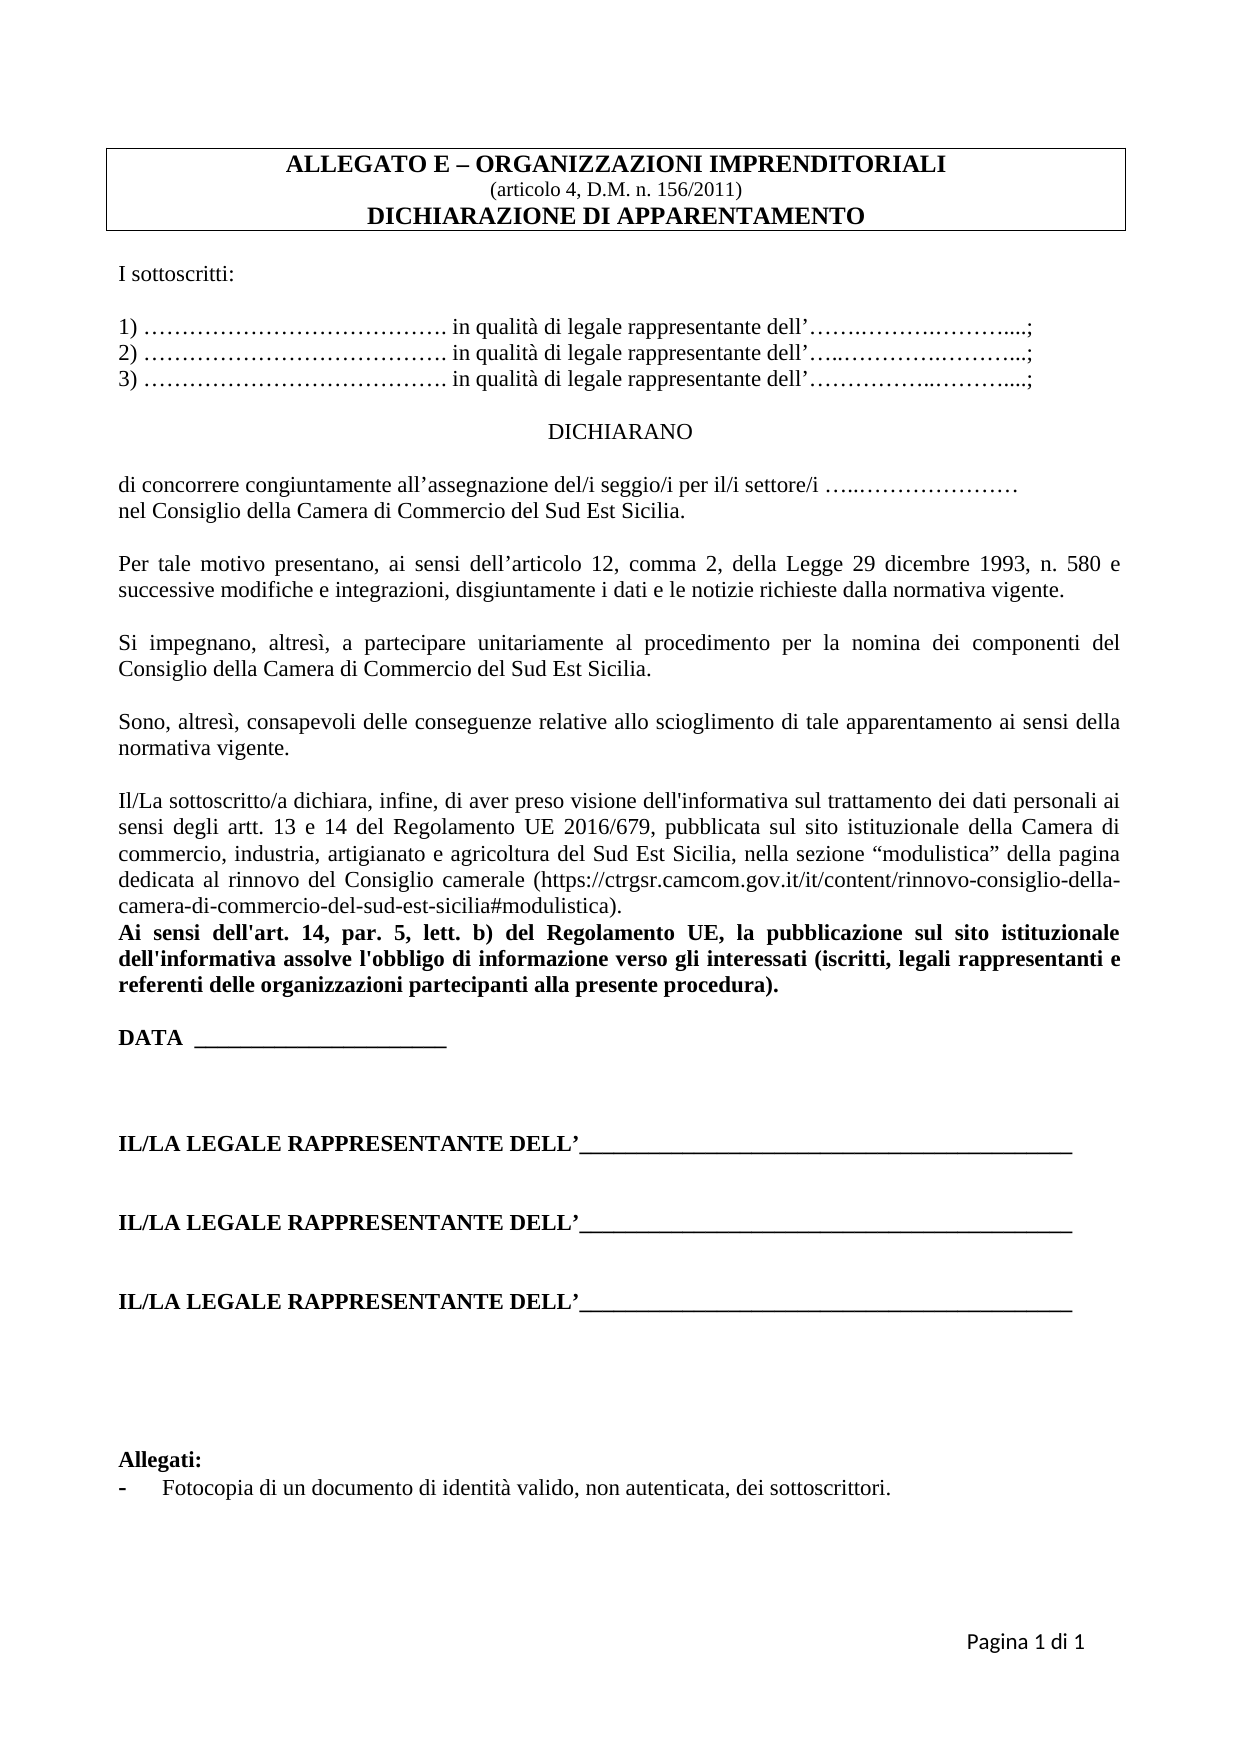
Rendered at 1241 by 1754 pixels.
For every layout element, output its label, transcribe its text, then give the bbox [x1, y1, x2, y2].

list Fotocopia di un documento di identità valido, non autenticata, dei sottoscrittori. [118, 1472, 1122, 1501]
text Sono, altresì, consapevoli delle conseguenze relative allo scioglimento di tale apparentamento ai sensi della normativa vigente. [118, 708, 1122, 761]
text nel Consiglio della Camera di Commercio del Sud Est Sicilia. [118, 497, 1122, 523]
text Allegati: [118, 1446, 1122, 1472]
text Il/La sottoscritto/a dichiara, infine, di aver preso visione dell'informativa sul trattamento dei dati personali ai sensi degli artt. 13 e 14 del Regolamento UE 2016/679, pubblicata sul sito istituzionale della Camera di commercio, industria, artigianato e agricoltura del Sud Est Sicilia, nella sezione “modulistica” della pagina dedicata al rinnovo del Consiglio camerale (https://ctrgsr.camcom.gov.it/it/content/rinnovo-consiglio-della-camera-di-commercio-del-sud-est-sicilia#modulistica). [118, 787, 1122, 919]
text IL/LA LEGALE RAPPRESENTANTE DELL’___________________________________________ [118, 1288, 1122, 1314]
text DATA ______________________ [118, 1024, 1122, 1051]
text I sottoscritti: [118, 260, 1122, 286]
text Per tale motivo presentano, ai sensi dell’articolo 12, comma 2, della Legge 29 dicembre 1993, n. 580 e successive modifiche e integrazioni, disgiuntamente i dati e le notizie richieste dalla normativa vigente. [118, 550, 1122, 603]
text IL/LA LEGALE RAPPRESENTANTE DELL’___________________________________________ [118, 1209, 1122, 1235]
text 2) …………………………………. in qualità di legale rappresentante dell’…..………….………...; [118, 339, 1122, 365]
text DICHIARANO [118, 418, 1122, 444]
text 1) …………………………………. in qualità di legale rappresentante dell’…….……….………....; [118, 313, 1122, 339]
text Si impegnano, altresì, a partecipare unitariamente al procedimento per la nomina dei componenti del Consiglio della Camera di Commercio del Sud Est Sicilia. [118, 629, 1122, 682]
text IL/LA LEGALE RAPPRESENTANTE DELL’___________________________________________ [118, 1130, 1122, 1156]
text Ai sensi dell'art. 14, par. 5, lett. b) del Regolamento UE, la pubblicazione sul sito istituzionale dell'informativa assolve l'obbligo di informazione verso gli interessati (iscritti, legali rappresentanti e referenti delle organizzazioni partecipanti alla presente procedura). [118, 919, 1122, 998]
table_header ALLEGATO E – ORGANIZZAZIONI IMPRENDITORIALI (articolo 4, D.M. n. 156/2011) DICHIARAZIONE DI APPARENTAMENTO [107, 149, 1125, 230]
text di concorrere congiuntamente all’assegnazione del/i seggio/i per il/i settore/i …..………………… [118, 471, 1122, 497]
text 3) …………………………………. in qualità di legale rappresentante dell’……………..………....; [118, 365, 1122, 392]
